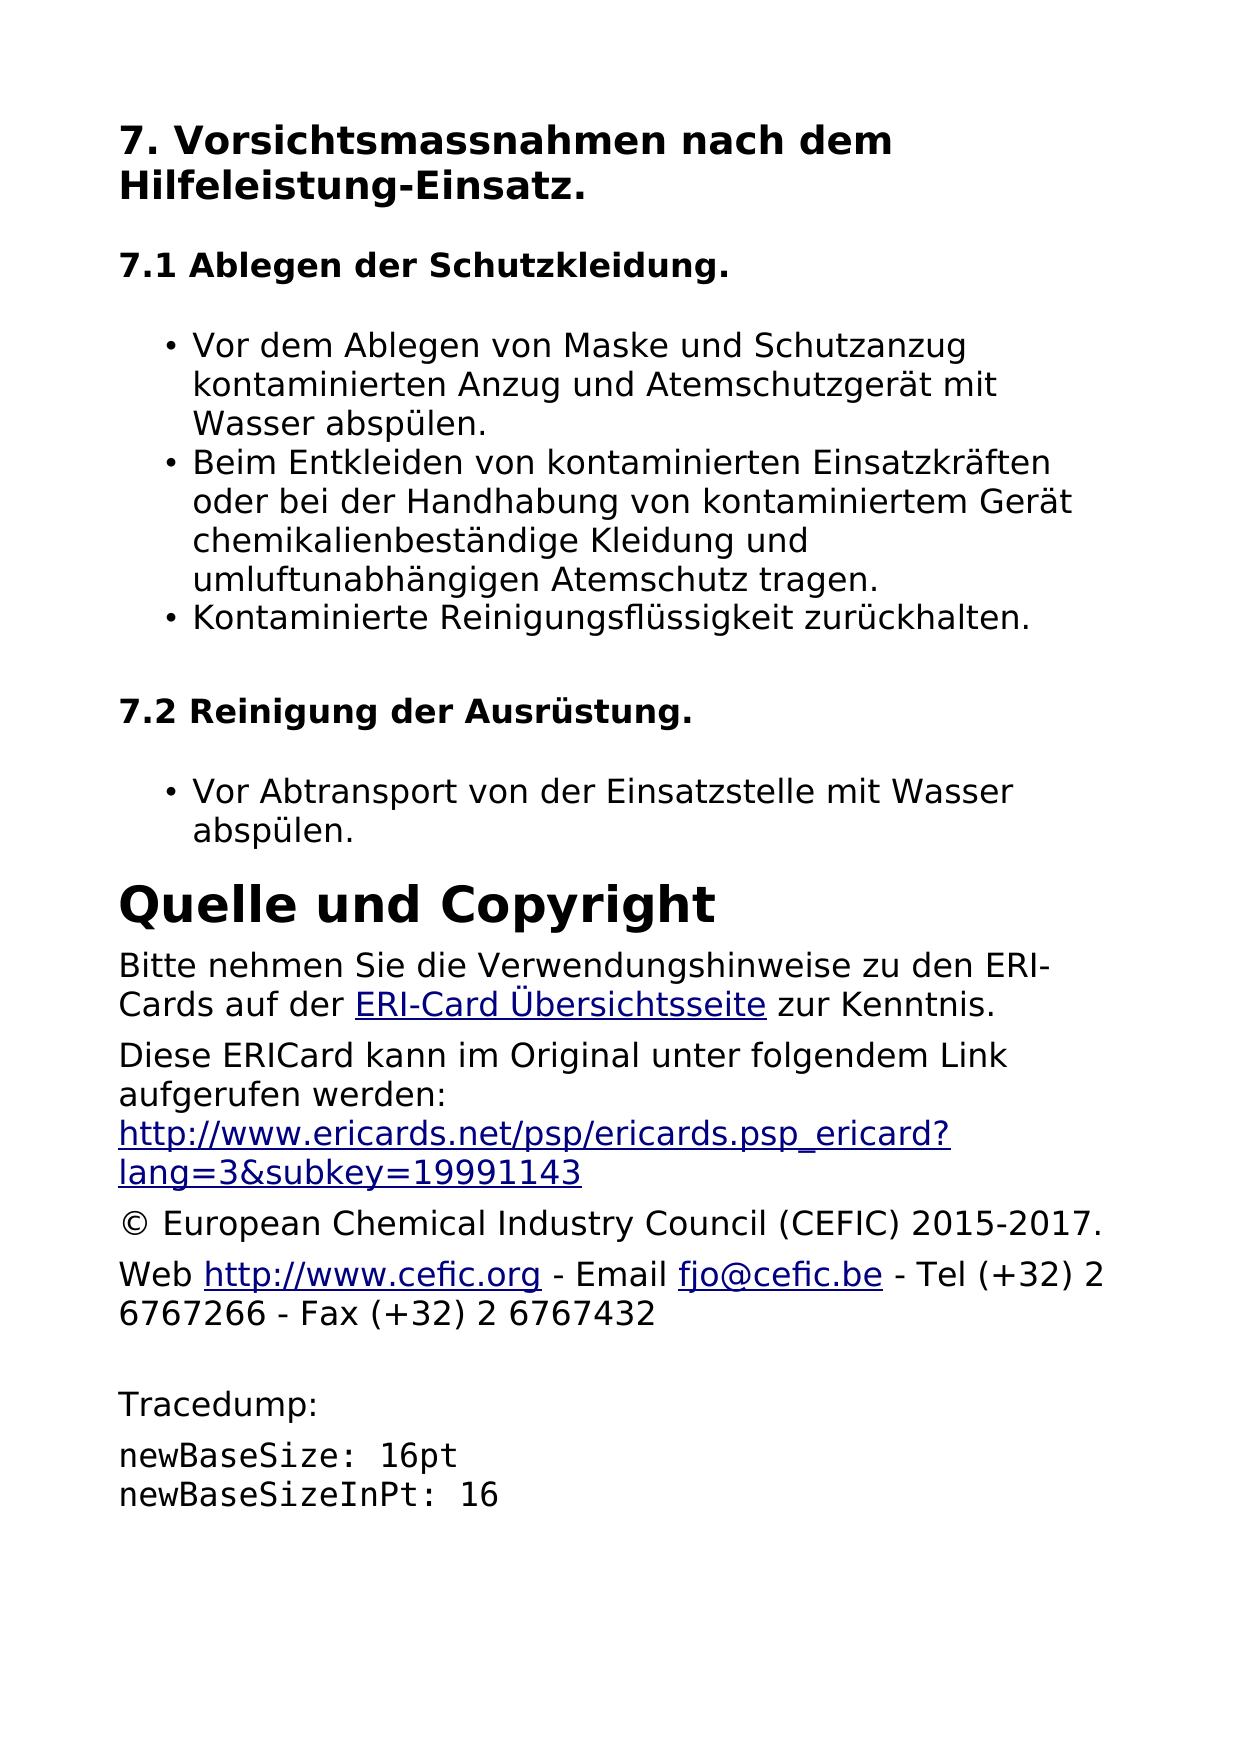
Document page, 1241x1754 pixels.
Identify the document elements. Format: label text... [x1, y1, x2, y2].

subtitle 7. Vorsichtsmassnahmen nach dem Hilfeleistung-Einsatz. [118, 118, 1122, 208]
list Vor Abtransport von der Einsatzstelle mit Wasser abspülen. [177, 773, 1122, 851]
list Vor dem Ablegen von Maske und Schutzanzug kontaminierten Anzug und Atemschutzgerät mit Wasser abspülen. [177, 327, 1122, 443]
text © European Chemical Industry Council (CEFIC) 2015-2017. [118, 1204, 1122, 1243]
text Diese ERICard kann im Original unter folgendem Link aufgerufen werden: http://www.ericards.net/psp/ericards.psp_ericard?lang=3&subkey=19991143 [118, 1037, 1122, 1192]
text Tracedump: [118, 1346, 1122, 1424]
list Kontaminierte Reinigungsflüssigkeit zurückhalten. [177, 599, 1122, 638]
text Bitte nehmen Sie die Verwendungshinweise zu den ERI-Cards auf der ERI-Card Übersichtsseite zur Kenntnis. [118, 946, 1122, 1024]
subtitle 7.2 Reinigung der Ausrüstung. [118, 692, 1122, 731]
text newBaseSize: 16pt newBaseSizeInPt: 16 [118, 1436, 1122, 1514]
list Beim Entkleiden von kontaminierten Einsatzkräften oder bei der Handhabung von kontaminiertem Gerät chemikalienbeständige Kleidung und umluftunabhängigen Atemschutz tragen. [177, 443, 1122, 599]
subtitle Quelle und Copyright [118, 876, 1122, 934]
subtitle 7.1 Ablegen der Schutzkleidung. [118, 246, 1122, 285]
text Web http://www.cefic.org - Email fjo@cefic.be - Tel (+32) 2 6767266 - Fax (+32) 2 6767432 [118, 1256, 1122, 1334]
